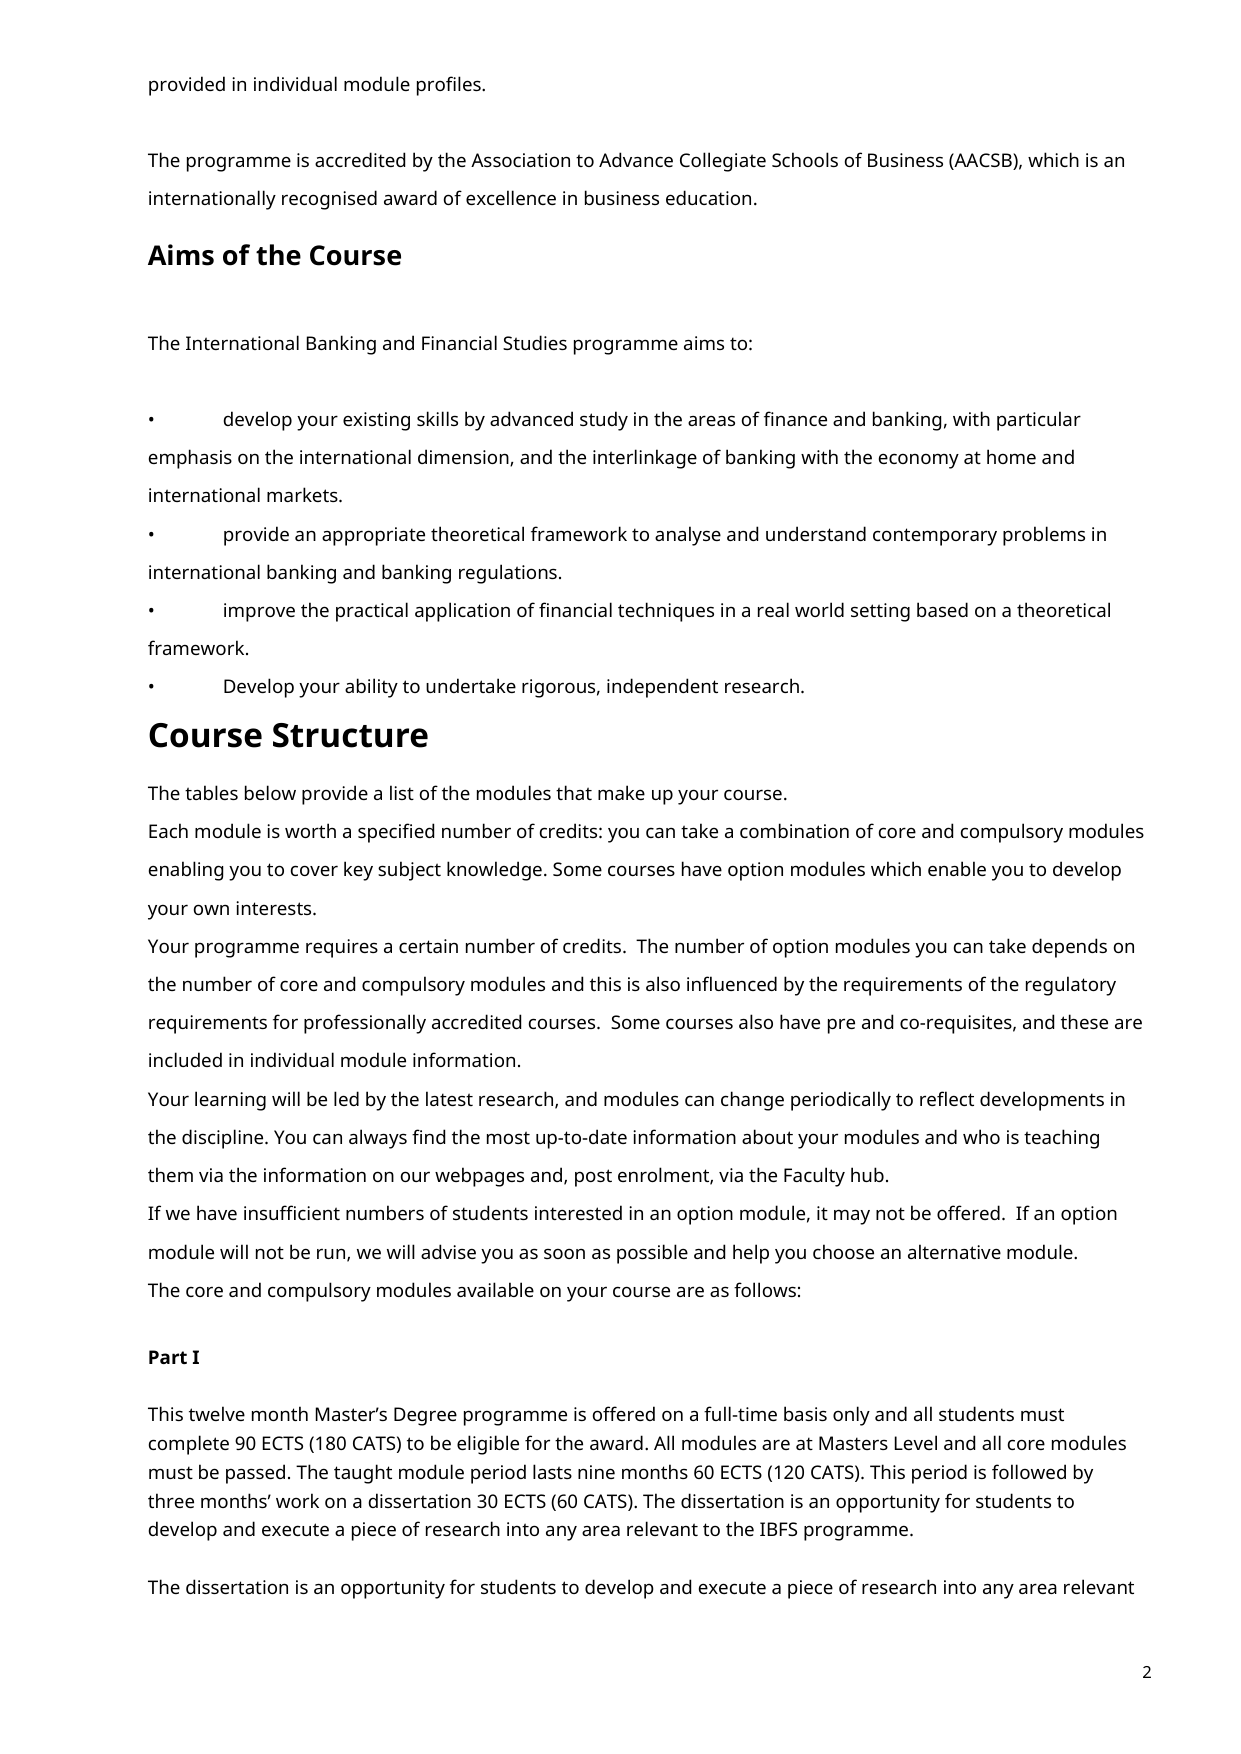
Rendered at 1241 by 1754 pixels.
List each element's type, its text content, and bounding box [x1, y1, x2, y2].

text provided in individual module profiles. The programme is accredited by the Association to Advance Collegiate Schools of Business (AACSB), which is an internationally recognised award of excellence in business education. [148, 71, 1152, 211]
text Your programme requires a certain number of credits. The number of option modules you can take depends on the number of core and compulsory modules and this is also influenced by the requirements of the regulatory requirements for professionally accredited courses. Some courses also have pre and co-requisites, and these are included in individual module information. [148, 933, 1152, 1073]
subtitle Course Structure [148, 712, 1152, 757]
table_header Part I This twelve month Master’s Degree programme is offered on a full-time basis only and all students must complete 90 ECTS (180 CATS) to be eligible for the award. All modules are at Masters Level and all core modules must be passed. The taught module period lasts nine months 60 ECTS (120 CATS). This period is followed by three months’ work on a dissertation 30 ECTS (60 CATS). The dissertation is an opportunity for students to develop and execute a piece of research into any area relevant to the IBFS programme. The dissertation is an opportunity for students to develop and execute a piece of research into any area relevant [136, 1315, 1152, 1600]
text Your learning will be led by the latest research, and modules can change periodically to reflect developments in the discipline. You can always find the most up-to-date information about your modules and who is teaching them via the information on our webpages and, post enrolment, via the Faculty hub. [148, 1086, 1152, 1188]
text The tables below provide a list of the modules that make up your course. [148, 780, 1152, 806]
text The core and compulsory modules available on your course are as follows: [148, 1277, 1152, 1303]
text If we have insufficient numbers of students interested in an option module, it may not be offered. If an option module will not be run, we will advise you as soon as possible and help you choose an alternative module. [148, 1201, 1152, 1264]
text The International Banking and Financial Studies programme aims to: • develop your existing skills by advanced study in the areas of finance and banking, with particular emphasis on the international dimension, and the interlinkage of banking with the economy at home and international markets. • provide an appropriate theoretical framework to analyse and understand contemporary problems in international banking and banking regulations. • improve the practical application of financial techniques in a real world setting based on a theoretical framework. • Develop your ability to undertake rigorous, independent research. [148, 330, 1152, 699]
subtitle Aims of the Course [148, 236, 1152, 273]
text Each module is worth a specified number of credits: you can take a combination of core and compulsory modules enabling you to cover key subject knowledge. Some courses have option modules which enable you to develop your own interests. [148, 818, 1152, 920]
